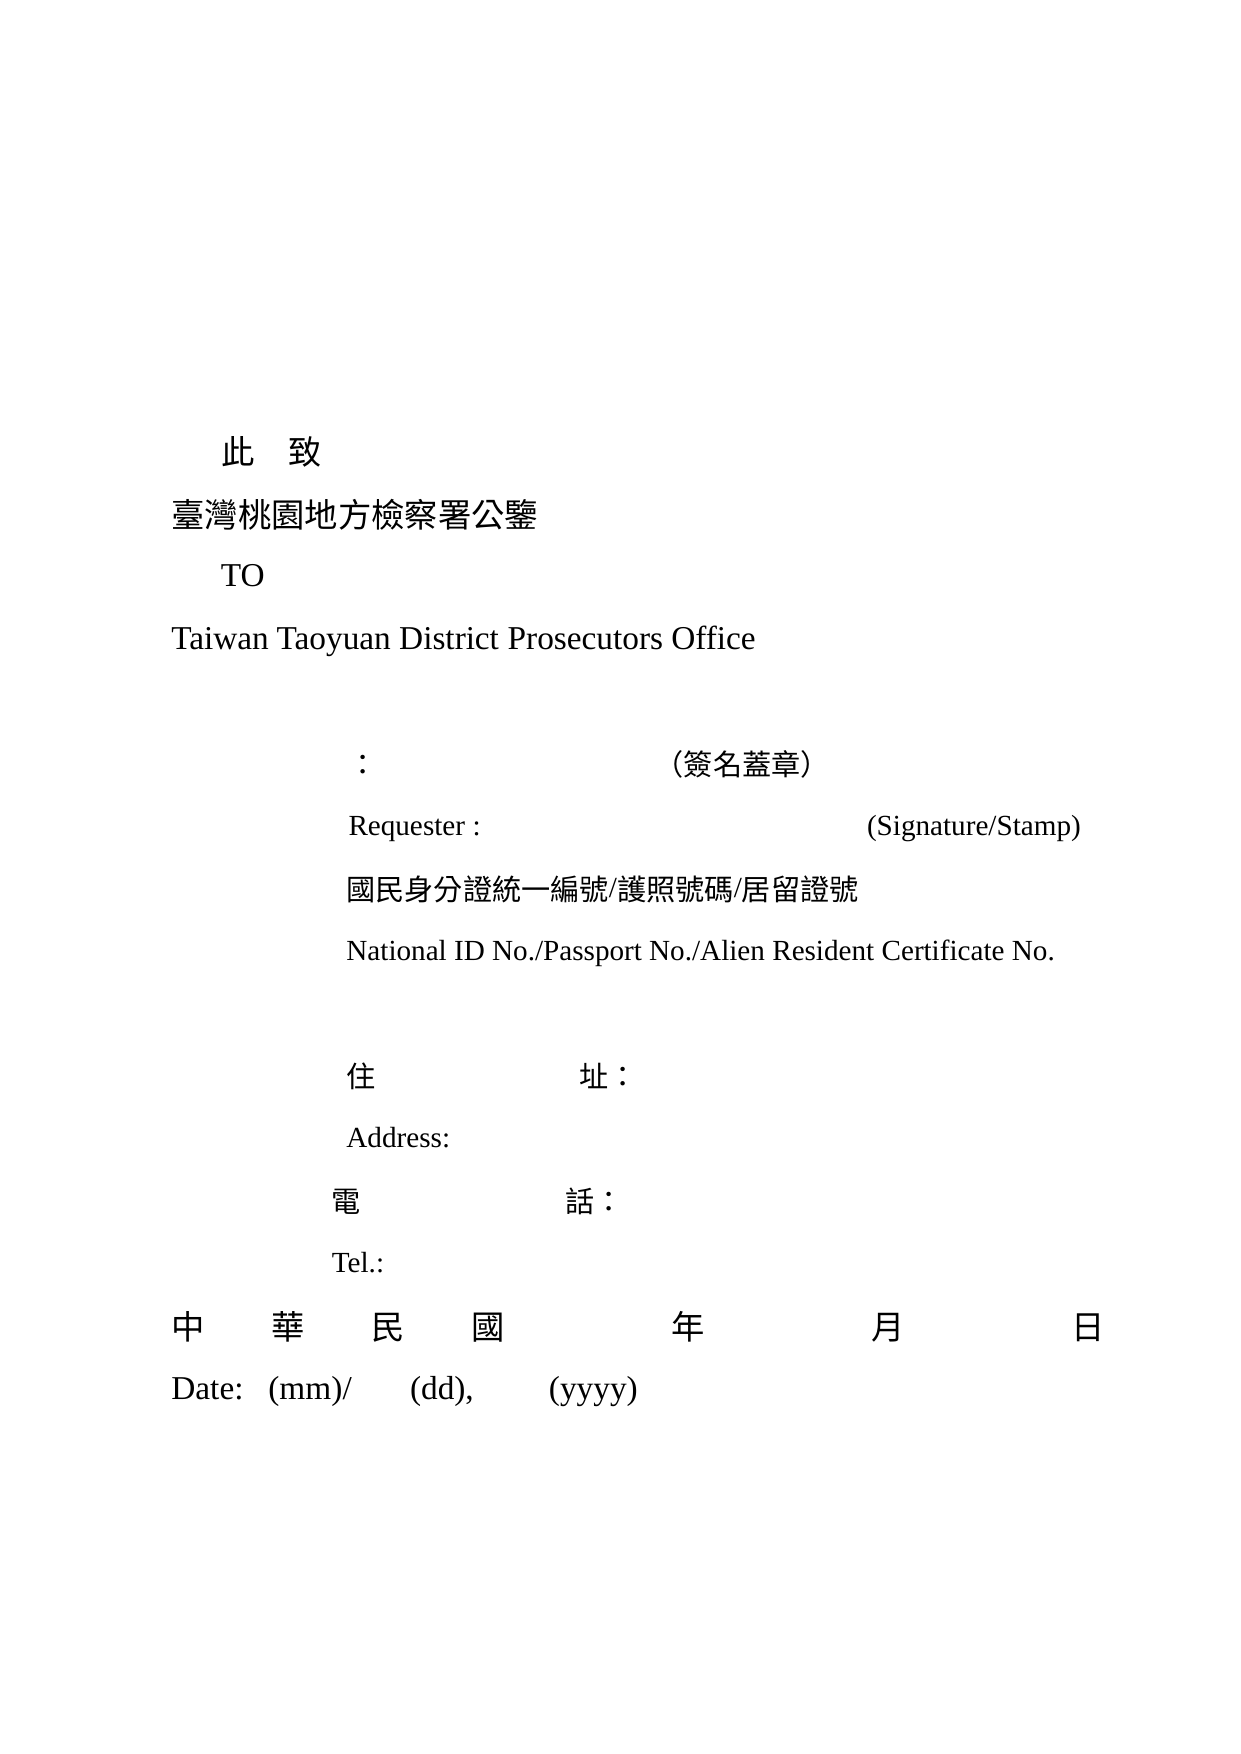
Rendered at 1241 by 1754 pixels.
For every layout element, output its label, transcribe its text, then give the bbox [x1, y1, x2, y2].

text ： （簽名蓋章） [171, 721, 1128, 783]
text 電 話： [171, 1158, 1128, 1221]
text Date: (mm)/ (dd), (yyyy) [171, 1346, 1128, 1408]
text TO [171, 533, 1128, 596]
text Tel.: [171, 1221, 1128, 1283]
text 國民身分證統一編號/護照號碼/居留證號 [171, 846, 1128, 908]
text 住 址： [171, 1033, 1128, 1096]
text Address: [171, 1096, 1128, 1158]
text Requester : (Signature/Stamp) [171, 783, 1128, 846]
text Taiwan Taoyuan District Prosecutors Office [171, 596, 1128, 658]
text 臺灣桃園地方檢察署公鑒 [171, 471, 1128, 533]
text National ID No./Passport No./Alien Resident Certificate No. [171, 908, 1128, 971]
text 此 致 [171, 408, 1128, 471]
text 中 華 民 國 年 月 日 [171, 1283, 1128, 1346]
